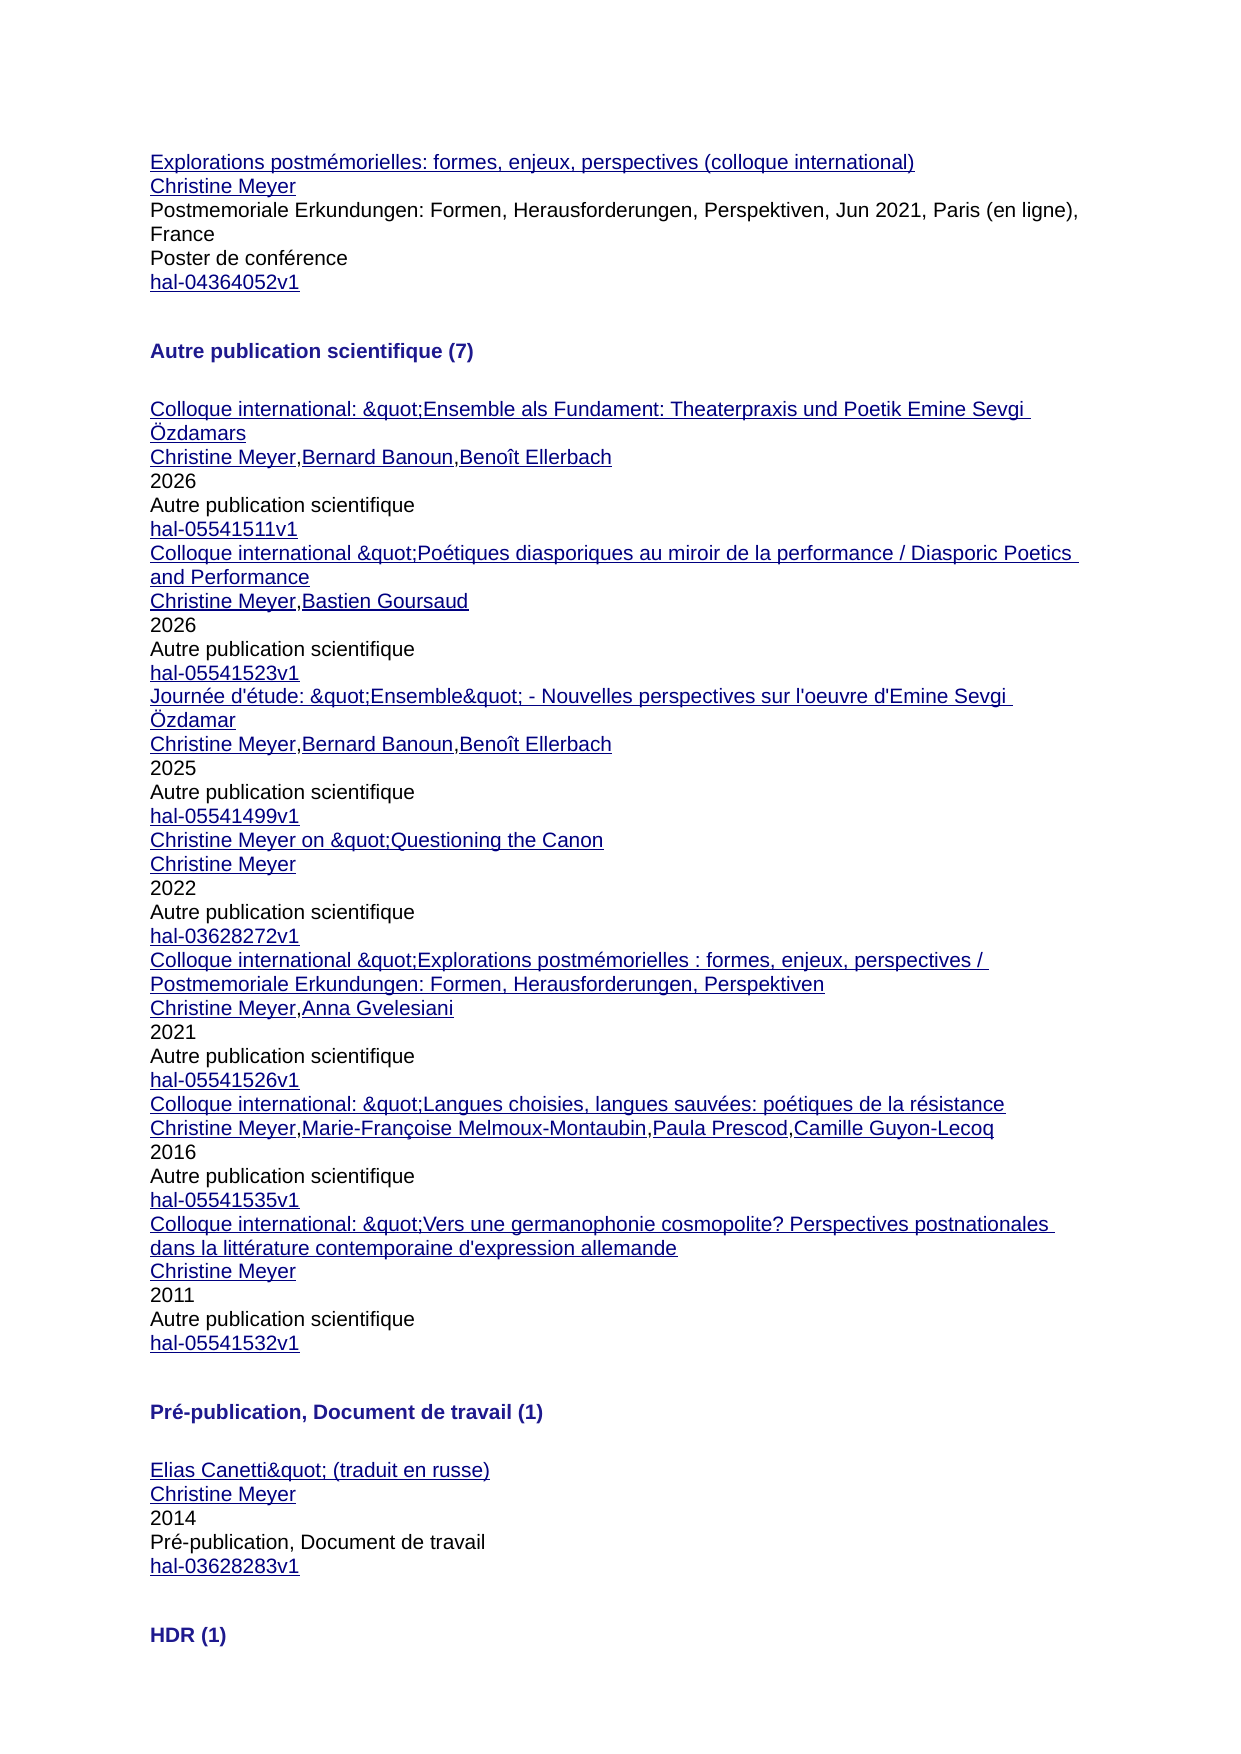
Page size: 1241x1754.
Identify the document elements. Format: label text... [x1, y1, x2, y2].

table_cell Colloque international &quot;Poétiques diasporiques au miroir de la performance / Diasporic Poetics and Performance Christine Meyer,Bastien Goursaud 2026 Autre publication scientifique hal-05541523v1 [150, 541, 1090, 684]
table_cell Christine Meyer on &quot;Questioning the Canon Christine Meyer 2022 Autre publication scientifique hal-03628272v1 [150, 828, 1090, 948]
table_cell Colloque international: &quot;Langues choisies, langues sauvées: poétiques de la résistance Christine Meyer,Marie-Françoise Melmoux-Montaubin,Paula Prescod,Camille Guyon-Lecoq 2016 Autre publication scientifique hal-05541535v1 [150, 1092, 1090, 1211]
table_cell Colloque international: &quot;Vers une germanophonie cosmopolite? Perspectives postnationales dans la littérature contemporaine d'expression allemande Christine Meyer 2011 Autre publication scientifique hal-05541532v1 [150, 1211, 1090, 1355]
table_cell Journée d'étude: &quot;Ensemble&quot; - Nouvelles perspectives sur l'oeuvre d'Emine Sevgi Özdamar Christine Meyer,Bernard Banoun,Benoît Ellerbach 2025 Autre publication scientifique hal-05541499v1 [150, 684, 1090, 828]
table_header Colloque international: &quot;Ensemble als Fundament: Theaterpraxis und Poetik Emine Sevgi Özdamars Christine Meyer,Bernard Banoun,Benoît Ellerbach 2026 Autre publication scientifique hal-05541511v1 [150, 397, 1090, 541]
subtitle Pré-publication, Document de travail (1) [150, 1400, 1090, 1424]
subtitle HDR (1) [150, 1623, 1090, 1647]
table_header Elias Canetti&quot; (traduit en russe) Christine Meyer 2014 Pré-publication, Document de travail hal-03628283v1 [150, 1458, 1090, 1578]
subtitle Autre publication scientifique (7) [150, 338, 1090, 362]
table_cell Colloque international &quot;Explorations postmémorielles : formes, enjeux, perspectives / Postmemoriale Erkundungen: Formen, Herausforderungen, Perspektiven Christine Meyer,Anna Gvelesiani 2021 Autre publication scientifique hal-05541526v1 [150, 948, 1090, 1092]
table_cell Explorations postmémorielles: formes, enjeux, perspectives (colloque international) Christine Meyer Postmemoriale Erkundungen: Formen, Herausforderungen, Perspektiven, Jun 2021, Paris (en ligne), France Poster de conférence hal-04364052v1 [150, 150, 1090, 294]
